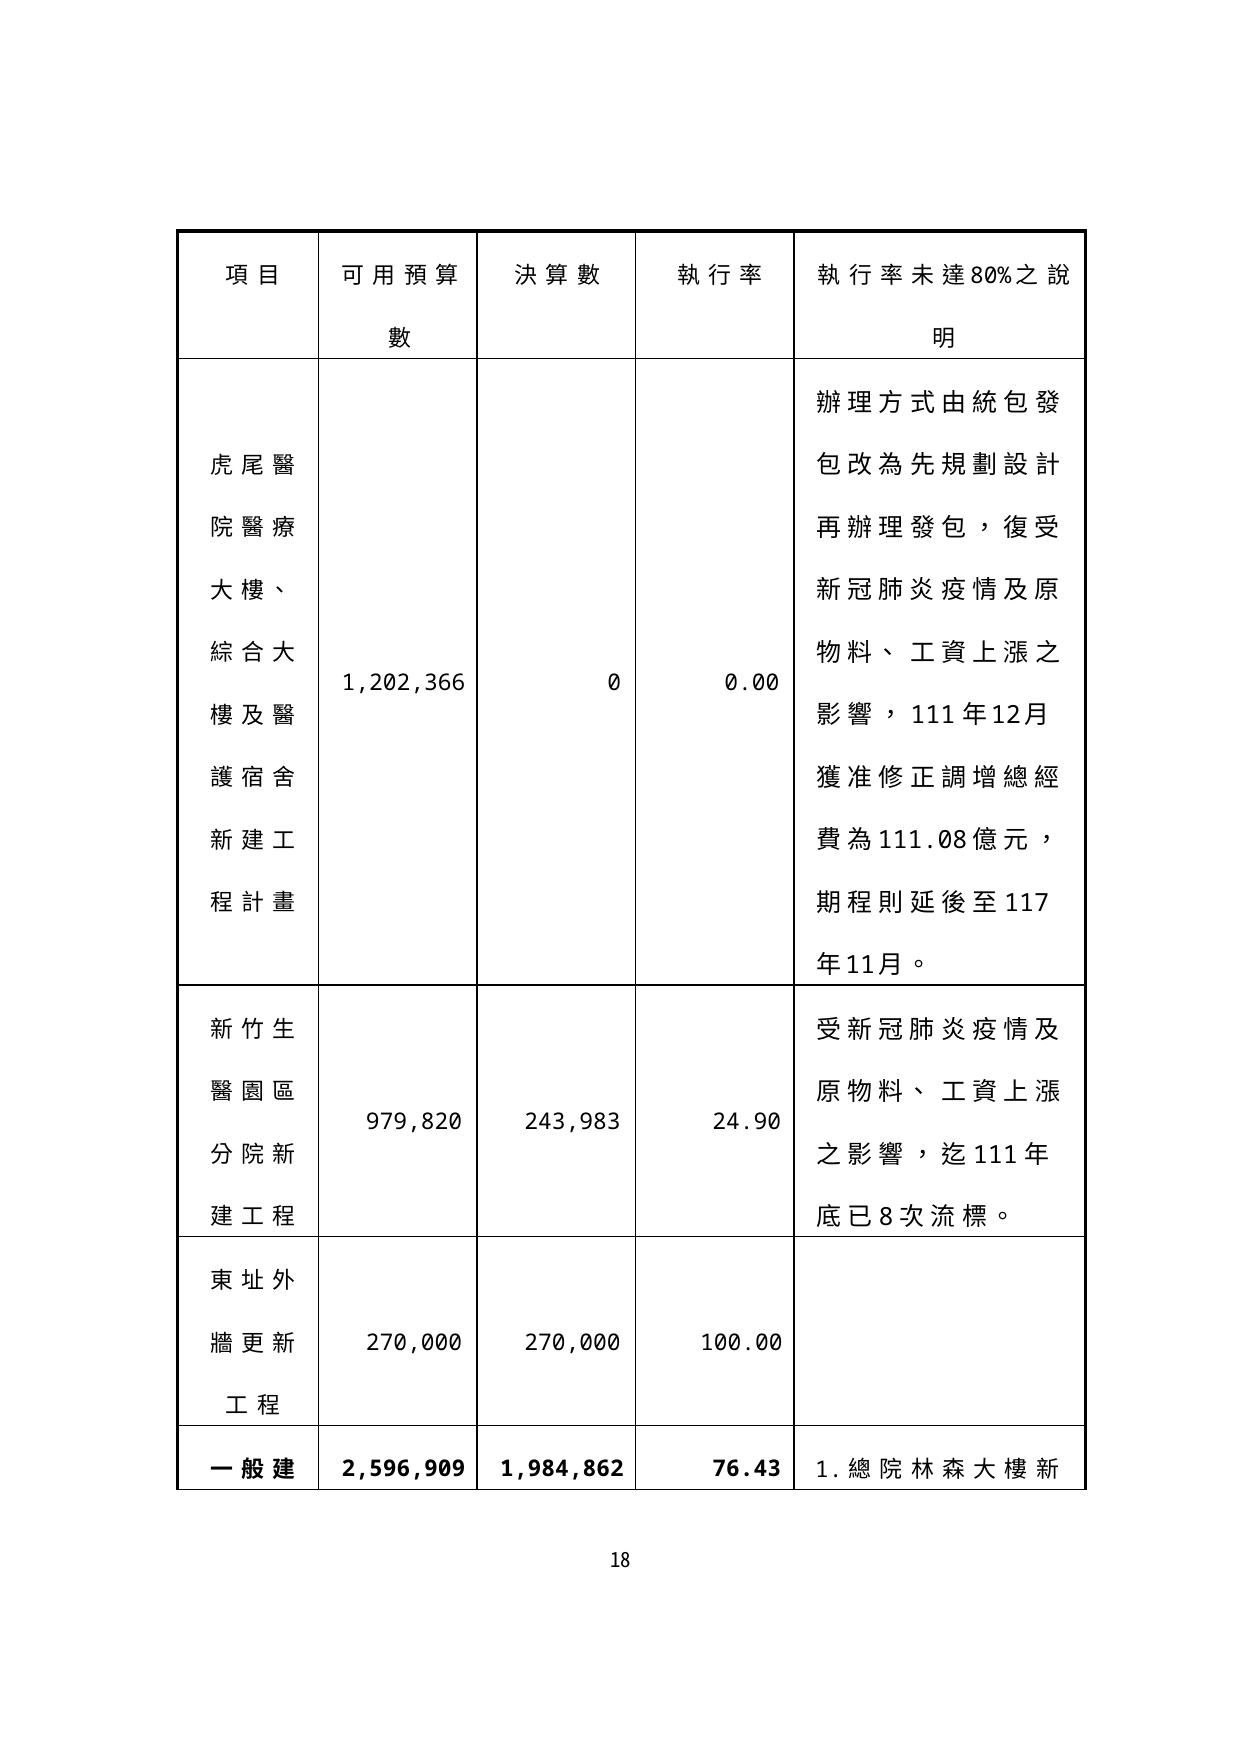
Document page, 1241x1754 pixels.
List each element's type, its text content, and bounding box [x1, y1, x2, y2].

table_cell 1.總院林森大樓新 [795, 1426, 1084, 1489]
table_cell 270,000 [478, 1237, 635, 1424]
table_cell 0.00 [636, 359, 793, 984]
table_cell 243,983 [478, 986, 635, 1236]
table_cell 0 [478, 359, 635, 984]
table_header 執行率 [636, 233, 793, 357]
table_cell 1,984,862 [478, 1426, 635, 1489]
table_cell 1,202,366 [319, 359, 476, 984]
table_header 執行率未達80%之說明 [795, 233, 1084, 357]
table_header 可用預算數 [319, 233, 476, 357]
table_cell 受新冠肺炎疫情及原物料、工資上漲之影響，迄111年底已8次流標。 [795, 986, 1084, 1236]
table_cell 270,000 [319, 1237, 476, 1424]
table_cell [795, 1237, 1084, 1424]
table_cell 虎尾醫院醫療大樓、綜合大樓及醫護宿舍新建工程計畫 [179, 359, 318, 984]
table_cell 100.00 [636, 1237, 793, 1424]
table_cell 76.43 [636, 1426, 793, 1489]
table_cell 一般建 [179, 1426, 318, 1489]
table_cell 979,820 [319, 986, 476, 1236]
table_cell 2,596,909 [319, 1426, 476, 1489]
table_cell 辦理方式由統包發包改為先規劃設計再辦理發包，復受新冠肺炎疫情及原物料、工資上漲之影響，111年12月獲准修正調增總經費為111.08億元，期程則延後至117年11月。 [795, 359, 1084, 984]
table_cell 24.90 [636, 986, 793, 1236]
table_header 決算數 [478, 233, 635, 357]
table_cell 新竹生醫園區分院新建工程 [179, 986, 318, 1236]
table_header 項目 [179, 233, 318, 357]
table_cell 東址外牆更新工程 [179, 1237, 318, 1424]
